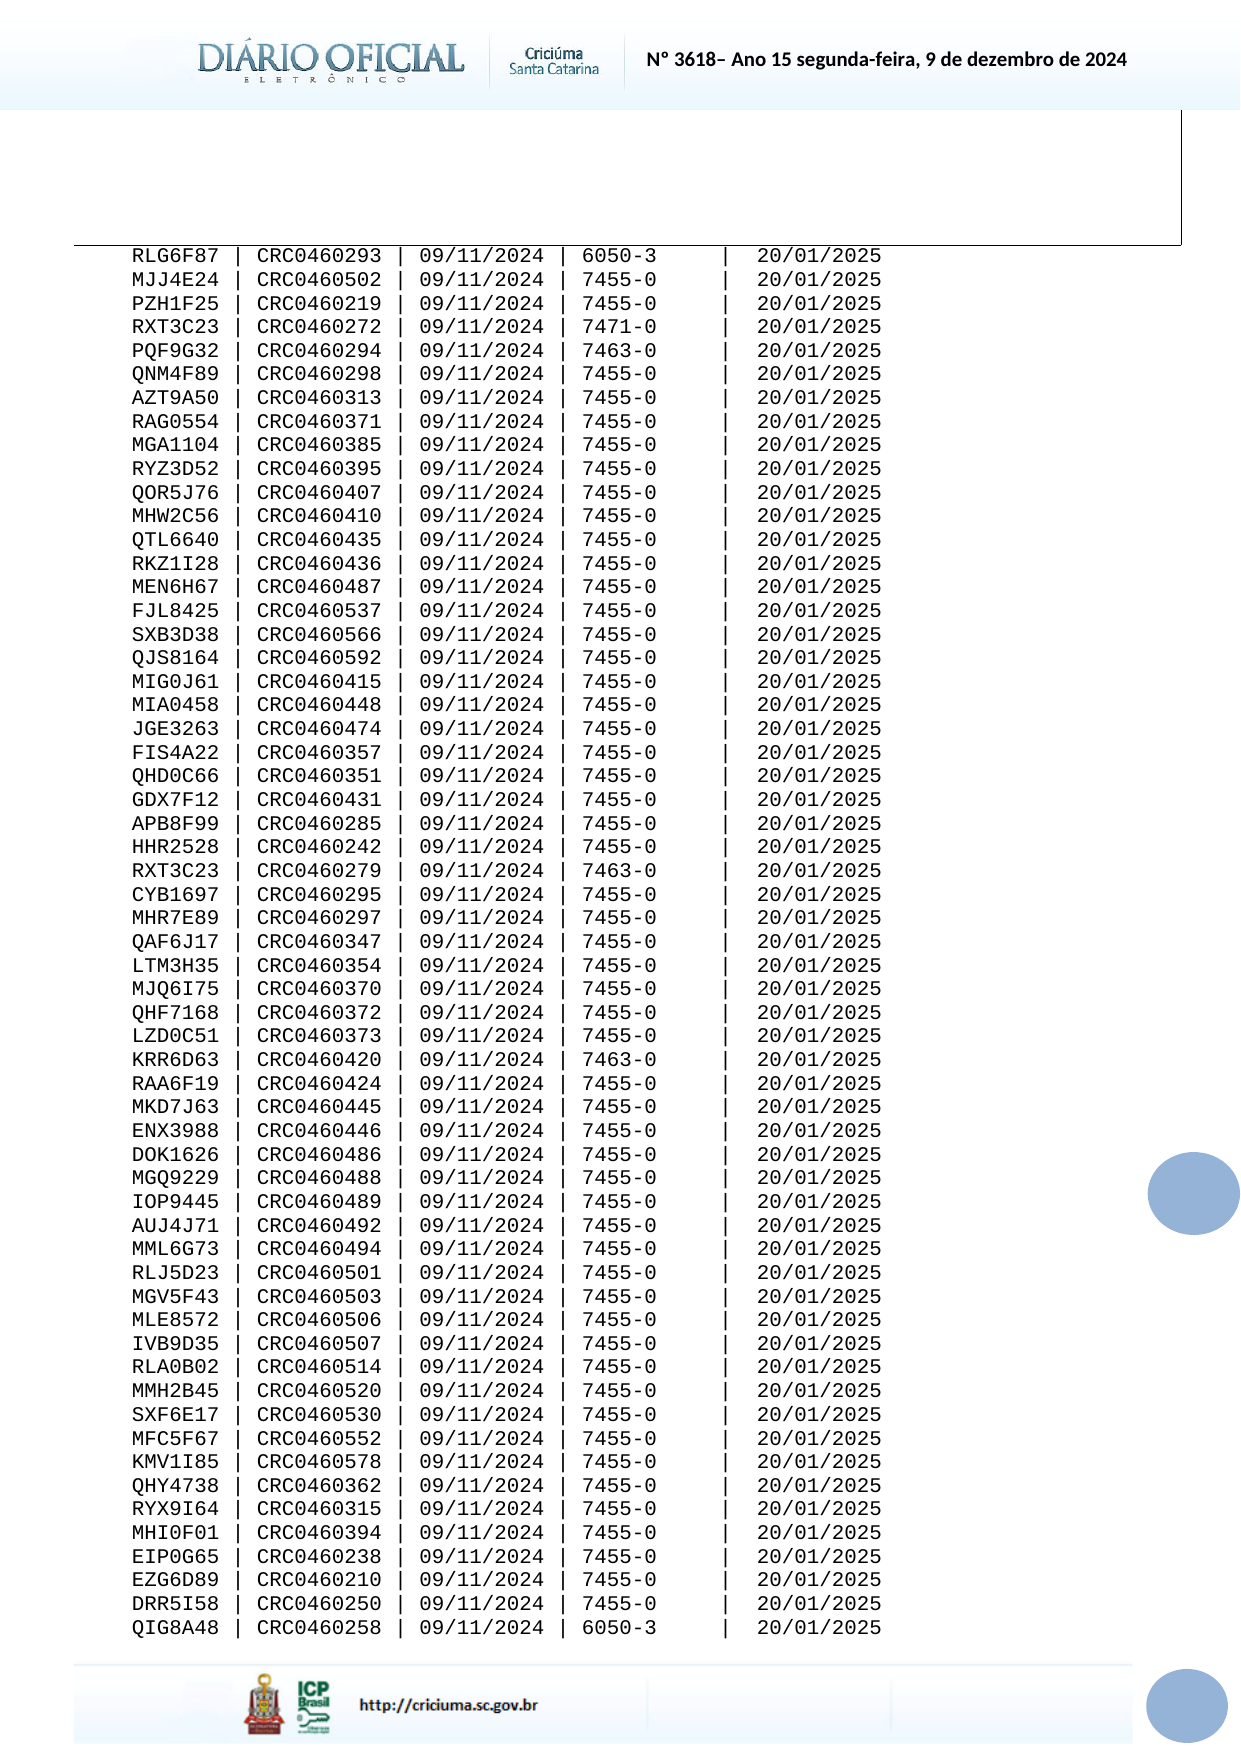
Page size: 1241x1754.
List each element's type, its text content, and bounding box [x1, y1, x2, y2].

text RAG0554 | CRC0460371 | 09/11/2024 | 7455-0 | 20/01/2025 [44, 411, 1181, 434]
text RYZ3D52 | CRC0460395 | 09/11/2024 | 7455-0 | 20/01/2025 [44, 458, 1181, 482]
text FJL8425 | CRC0460537 | 09/11/2024 | 7455-0 | 20/01/2025 [44, 600, 1181, 623]
text HHR2528 | CRC0460242 | 09/11/2024 | 7455-0 | 20/01/2025 [44, 836, 1181, 860]
text KMV1I85 | CRC0460578 | 09/11/2024 | 7455-0 | 20/01/2025 [44, 1451, 1181, 1475]
text MLE8572 | CRC0460506 | 09/11/2024 | 7455-0 | 20/01/2025 [44, 1309, 1181, 1333]
text RKZ1I28 | CRC0460436 | 09/11/2024 | 7455-0 | 20/01/2025 [44, 553, 1181, 576]
text MKD7J63 | CRC0460445 | 09/11/2024 | 7455-0 | 20/01/2025 [44, 1096, 1181, 1120]
text KRR6D63 | CRC0460420 | 09/11/2024 | 7463-0 | 20/01/2025 [44, 1049, 1181, 1073]
text LZD0C51 | CRC0460373 | 09/11/2024 | 7455-0 | 20/01/2025 [44, 1026, 1181, 1049]
text DRR5I58 | CRC0460250 | 09/11/2024 | 7455-0 | 20/01/2025 [44, 1593, 1181, 1617]
text QHD0C66 | CRC0460351 | 09/11/2024 | 7455-0 | 20/01/2025 [44, 765, 1181, 789]
text MHI0F01 | CRC0460394 | 09/11/2024 | 7455-0 | 20/01/2025 [44, 1522, 1181, 1546]
text QHY4738 | CRC0460362 | 09/11/2024 | 7455-0 | 20/01/2025 [44, 1475, 1181, 1498]
text QJS8164 | CRC0460592 | 09/11/2024 | 7455-0 | 20/01/2025 [44, 647, 1181, 671]
text RYX9I64 | CRC0460315 | 09/11/2024 | 7455-0 | 20/01/2025 [44, 1498, 1181, 1522]
text QIG8A48 | CRC0460258 | 09/11/2024 | 6050-3 | 20/01/2025 [44, 1617, 1181, 1640]
text EZG6D89 | CRC0460210 | 09/11/2024 | 7455-0 | 20/01/2025 [44, 1569, 1181, 1593]
text PQF9G32 | CRC0460294 | 09/11/2024 | 7463-0 | 20/01/2025 [44, 340, 1181, 363]
text EIP0G65 | CRC0460238 | 09/11/2024 | 7455-0 | 20/01/2025 [44, 1546, 1181, 1569]
text RLJ5D23 | CRC0460501 | 09/11/2024 | 7455-0 | 20/01/2025 [44, 1262, 1181, 1286]
text QAF6J17 | CRC0460347 | 09/11/2024 | 7455-0 | 20/01/2025 [44, 931, 1181, 954]
text MGQ9229 | CRC0460488 | 09/11/2024 | 7455-0 | 20/01/2025 [44, 1167, 1157, 1191]
text FIS4A22 | CRC0460357 | 09/11/2024 | 7455-0 | 20/01/2025 [44, 742, 1181, 765]
text MJJ4E24 | CRC0460502 | 09/11/2024 | 7455-0 | 20/01/2025 [44, 269, 1181, 292]
text MEN6H67 | CRC0460487 | 09/11/2024 | 7455-0 | 20/01/2025 [44, 576, 1181, 600]
text AUJ4J71 | CRC0460492 | 09/11/2024 | 7455-0 | 20/01/2025 [44, 1215, 1181, 1238]
text IOP9445 | CRC0460489 | 09/11/2024 | 7455-0 | 20/01/2025 [44, 1191, 1153, 1215]
text SXF6E17 | CRC0460530 | 09/11/2024 | 7455-0 | 20/01/2025 [44, 1404, 1181, 1427]
text MHW2C56 | CRC0460410 | 09/11/2024 | 7455-0 | 20/01/2025 [44, 505, 1181, 529]
text DOK1626 | CRC0460486 | 09/11/2024 | 7455-0 | 20/01/2025 [44, 1144, 1181, 1167]
text QHF7168 | CRC0460372 | 09/11/2024 | 7455-0 | 20/01/2025 [44, 1002, 1181, 1026]
text RXT3C23 | CRC0460279 | 09/11/2024 | 7463-0 | 20/01/2025 [44, 860, 1181, 884]
text GDX7F12 | CRC0460431 | 09/11/2024 | 7455-0 | 20/01/2025 [44, 789, 1181, 813]
text MGA1104 | CRC0460385 | 09/11/2024 | 7455-0 | 20/01/2025 [44, 434, 1181, 458]
text MML6G73 | CRC0460494 | 09/11/2024 | 7455-0 | 20/01/2025 [44, 1238, 1181, 1262]
text MGV5F43 | CRC0460503 | 09/11/2024 | 7455-0 | 20/01/2025 [44, 1286, 1181, 1309]
text RAA6F19 | CRC0460424 | 09/11/2024 | 7455-0 | 20/01/2025 [44, 1073, 1181, 1096]
text IVB9D35 | CRC0460507 | 09/11/2024 | 7455-0 | 20/01/2025 [44, 1333, 1181, 1357]
text AZT9A50 | CRC0460313 | 09/11/2024 | 7455-0 | 20/01/2025 [44, 387, 1181, 411]
text MJQ6I75 | CRC0460370 | 09/11/2024 | 7455-0 | 20/01/2025 [44, 978, 1181, 1002]
text RLG6F87 | CRC0460293 | 09/11/2024 | 6050-3 | 20/01/2025 [44, 245, 1181, 269]
text MHR7E89 | CRC0460297 | 09/11/2024 | 7455-0 | 20/01/2025 [44, 907, 1181, 931]
text QOR5J76 | CRC0460407 | 09/11/2024 | 7455-0 | 20/01/2025 [44, 482, 1181, 505]
text MIA0458 | CRC0460448 | 09/11/2024 | 7455-0 | 20/01/2025 [44, 694, 1181, 718]
text PZH1F25 | CRC0460219 | 09/11/2024 | 7455-0 | 20/01/2025 [44, 292, 1181, 316]
text MIG0J61 | CRC0460415 | 09/11/2024 | 7455-0 | 20/01/2025 [44, 671, 1181, 694]
text APB8F99 | CRC0460285 | 09/11/2024 | 7455-0 | 20/01/2025 [44, 813, 1181, 836]
text RXT3C23 | CRC0460272 | 09/11/2024 | 7471-0 | 20/01/2025 [44, 316, 1181, 340]
text LTM3H35 | CRC0460354 | 09/11/2024 | 7455-0 | 20/01/2025 [44, 954, 1181, 978]
text SXB3D38 | CRC0460566 | 09/11/2024 | 7455-0 | 20/01/2025 [44, 623, 1181, 647]
text QNM4F89 | CRC0460298 | 09/11/2024 | 7455-0 | 20/01/2025 [44, 363, 1181, 387]
text QTL6640 | CRC0460435 | 09/11/2024 | 7455-0 | 20/01/2025 [44, 529, 1181, 553]
text CYB1697 | CRC0460295 | 09/11/2024 | 7455-0 | 20/01/2025 [44, 884, 1181, 907]
text RLA0B02 | CRC0460514 | 09/11/2024 | 7455-0 | 20/01/2025 [44, 1357, 1181, 1380]
text JGE3263 | CRC0460474 | 09/11/2024 | 7455-0 | 20/01/2025 [44, 718, 1181, 742]
text MMH2B45 | CRC0460520 | 09/11/2024 | 7455-0 | 20/01/2025 [44, 1380, 1181, 1404]
text ENX3988 | CRC0460446 | 09/11/2024 | 7455-0 | 20/01/2025 [44, 1120, 1181, 1144]
text MFC5F67 | CRC0460552 | 09/11/2024 | 7455-0 | 20/01/2025 [44, 1427, 1181, 1451]
